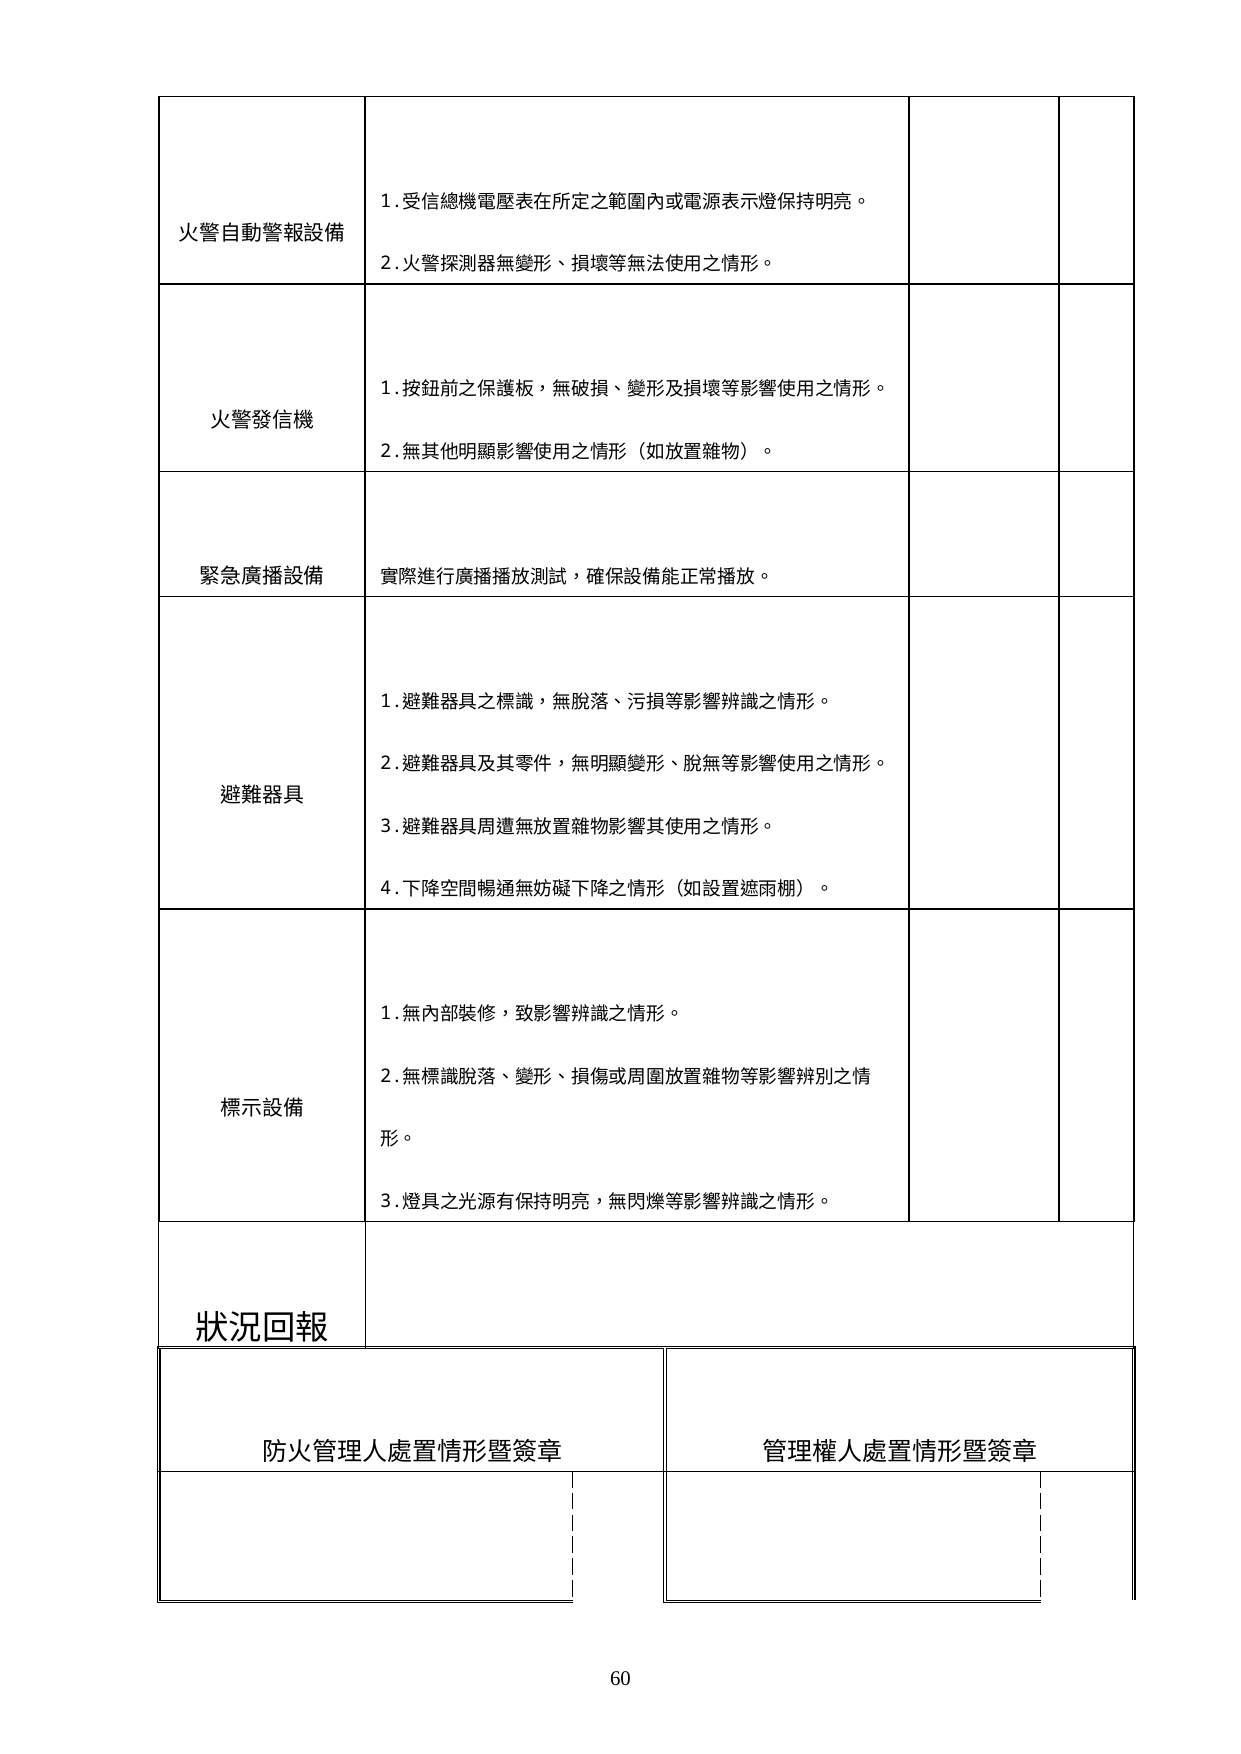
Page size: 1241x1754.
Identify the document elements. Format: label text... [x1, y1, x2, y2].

table_cell [1060, 97, 1133, 283]
table_cell [1060, 597, 1133, 908]
table_cell [910, 910, 1058, 1221]
table_cell 管理權人處置情形暨簽章 [667, 1349, 1132, 1471]
table_cell 避難器具 [160, 597, 364, 908]
table_cell [366, 1222, 1133, 1346]
table_cell [1060, 472, 1133, 596]
table_cell [667, 1472, 1040, 1600]
table_cell 1.無內部裝修，致影響辨識之情形。 2.無標識脫落、變形、損傷或周圍放置雜物等影響辨別之情形。 3.燈具之光源有保持明亮，無閃爍等影響辨識之情形。 [366, 910, 908, 1221]
table_cell [1040, 1472, 1132, 1600]
table_cell 狀況回報 [159, 1222, 365, 1346]
table_cell 1.受信總機電壓表在所定之範圍內或電源表示燈保持明亮。 2.火警探測器無變形、損壞等無法使用之情形。 [366, 97, 908, 283]
table_cell [161, 1472, 573, 1600]
table_cell [910, 97, 1058, 283]
table_cell 標示設備 [160, 910, 364, 1221]
table_cell 緊急廣播設備 [160, 472, 364, 596]
table_cell [910, 472, 1058, 596]
table_cell [910, 597, 1058, 908]
table_cell 1.避難器具之標識，無脫落、污損等影響辨識之情形。 2.避難器具及其零件，無明顯變形、脫無等影響使用之情形。 3.避難器具周遭無放置雜物影響其使用之情形。 4.下降空間暢通無妨礙下降之情形（如設置遮雨棚）。 [366, 597, 908, 908]
table_cell 實際進行廣播播放測試，確保設備能正常播放。 [366, 472, 908, 596]
table_cell 1.按鈕前之保護板，無破損、變形及損壞等影響使用之情形。 2.無其他明顯影響使用之情形（如放置雜物）。 [366, 285, 908, 471]
table_cell [1060, 910, 1133, 1221]
table_cell 防火管理人處置情形暨簽章 [161, 1349, 663, 1471]
table_cell [910, 285, 1058, 471]
table_cell 火警發信機 [160, 285, 364, 471]
table_cell [1060, 285, 1133, 471]
table_cell [573, 1472, 663, 1600]
table_cell 火警自動警報設備 [160, 97, 364, 283]
